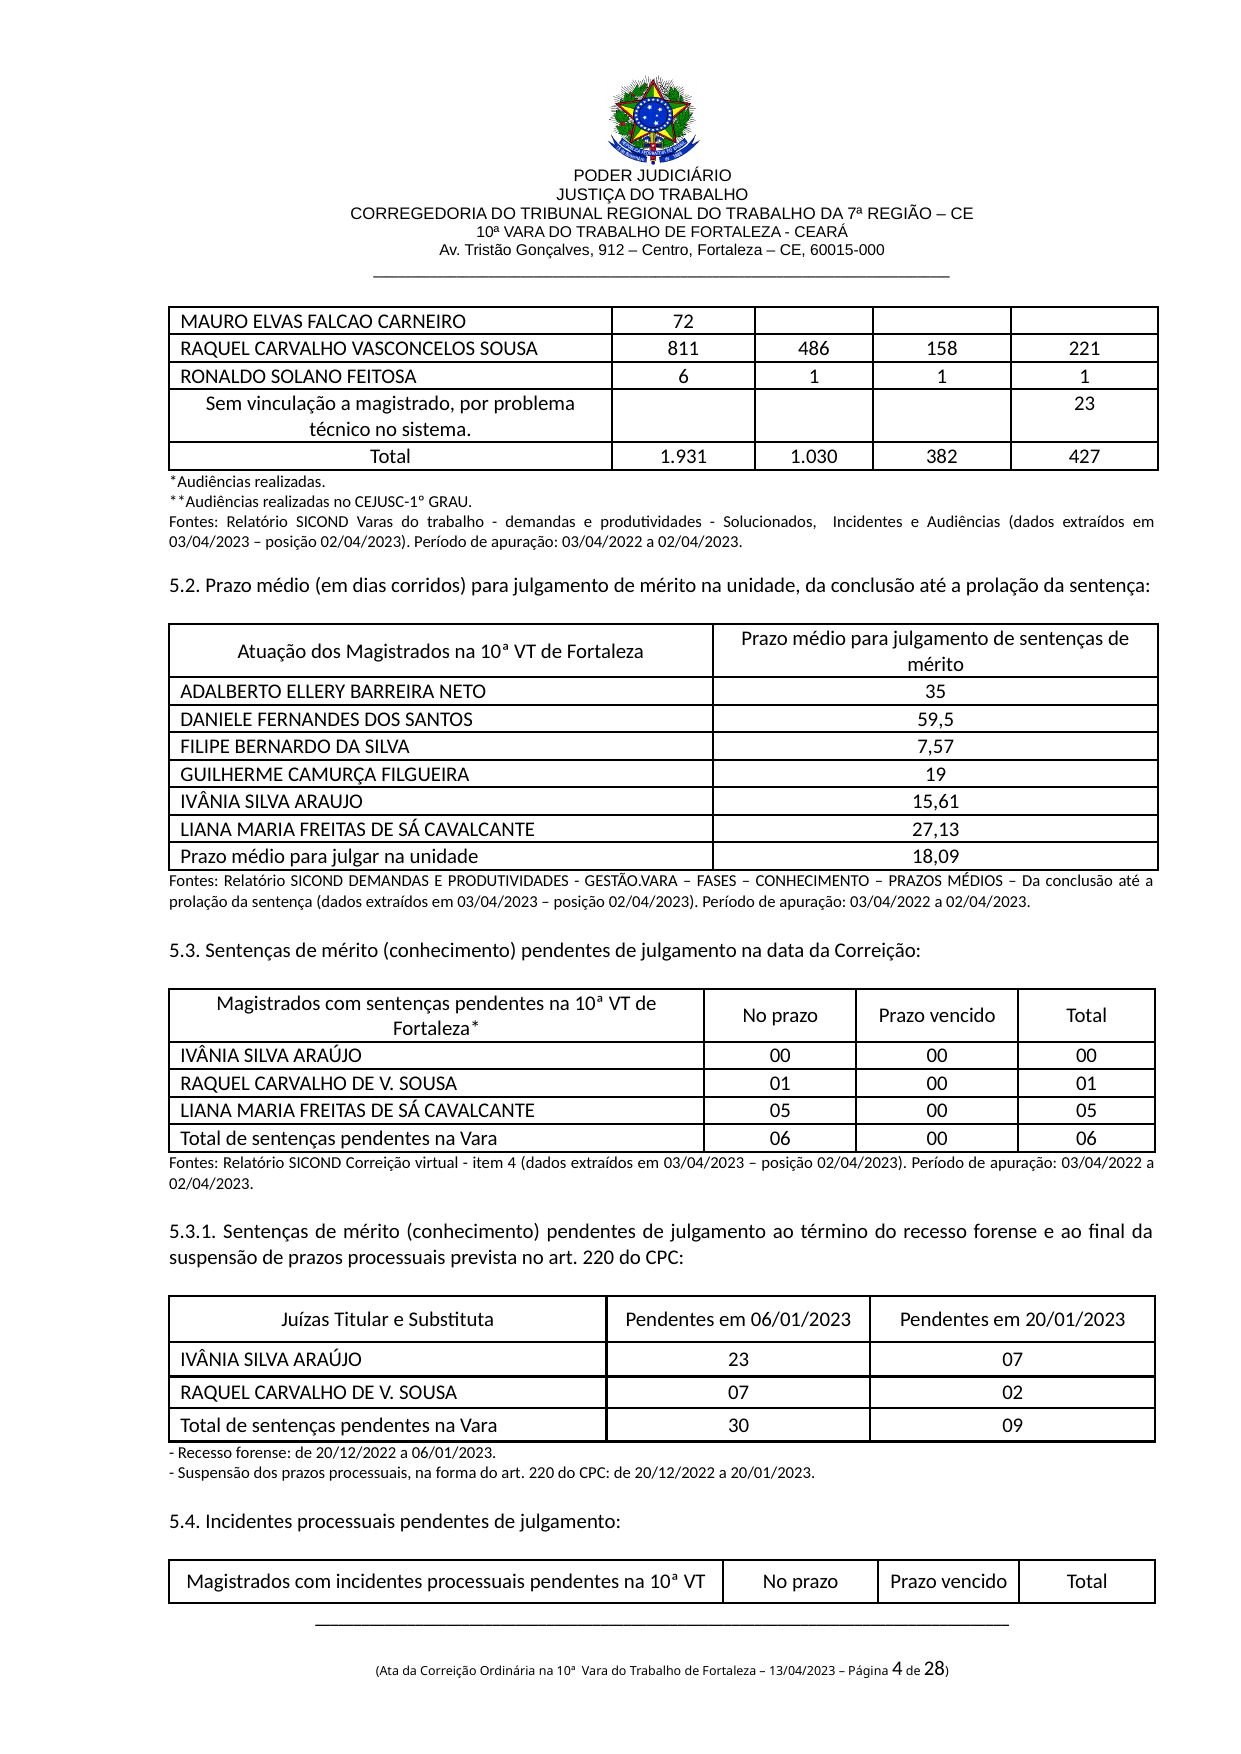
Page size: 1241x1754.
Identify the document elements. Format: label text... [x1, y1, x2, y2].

table_cell Total de sentenças pendentes na Vara [170, 1409, 605, 1440]
table_cell IVÂNIA SILVA ARAÚJO [170, 1343, 605, 1375]
table_header No prazo [724, 1561, 877, 1602]
table_cell 23 [1012, 390, 1157, 441]
table_cell 01 [705, 1070, 855, 1096]
subtitle **Audiências realizadas no CEJUSC-1º GRAU. [169, 491, 1155, 511]
table_cell 07 [871, 1343, 1154, 1375]
table_header Magistrados com sentenças pendentes na 10ª VT de Fortaleza* [170, 990, 703, 1041]
table_cell DANIELE FERNANDES DOS SANTOS [170, 706, 712, 731]
table_cell RAQUEL CARVALHO DE V. SOUSA [170, 1378, 605, 1407]
table_cell 1 [874, 363, 1010, 388]
table_cell RONALDO SOLANO FEITOSA [170, 363, 611, 388]
subtitle - Recesso forense: de 20/12/2022 a 06/01/2023. [169, 1443, 1155, 1463]
table_cell 35 [714, 678, 1157, 704]
subtitle Fontes: Relatório SICOND DEMANDAS E PRODUTIVIDADES - GESTÃO.VARA – FASES – CONHECIMENTO – PRAZOS MÉDIOS – Da conclusão até a prolação da sentença (dados extraídos em 03/04/2023 – posição 02/04/2023). Período de apuração: 03/04/2022 a 02/04/2023. [169, 871, 1155, 911]
table_cell RAQUEL CARVALHO VASCONCELOS SOUSA [170, 335, 611, 361]
table_cell 30 [608, 1409, 869, 1440]
table_cell 00 [857, 1043, 1017, 1068]
table_cell [756, 308, 872, 333]
table_cell 00 [857, 1098, 1017, 1123]
table_cell [613, 390, 754, 441]
table_header Total [1020, 1561, 1154, 1602]
table_cell 486 [756, 335, 872, 361]
table_cell 05 [1019, 1098, 1154, 1123]
table_header Juízas Titular e Substituta [170, 1297, 605, 1341]
table_cell 1 [1012, 363, 1157, 388]
table_cell [874, 308, 1010, 333]
table_cell 23 [608, 1343, 869, 1375]
table_cell ADALBERTO ELLERY BARREIRA NETO [170, 678, 712, 704]
table_cell 158 [874, 335, 1010, 361]
table_cell Sem vinculação a magistrado, por problema técnico no sistema. [170, 390, 611, 441]
table_cell IVÂNIA SILVA ARAUJO [170, 788, 712, 814]
subtitle 5.4. Incidentes processuais pendentes de julgamento: [169, 1508, 1155, 1534]
table_cell 59,5 [714, 706, 1157, 731]
table_cell FILIPE BERNARDO DA SILVA [170, 733, 712, 759]
table_cell 00 [705, 1043, 855, 1068]
table_cell 1 [756, 363, 872, 388]
table_cell GUILHERME CAMURÇA FILGUEIRA [170, 761, 712, 786]
picture [603, 73, 702, 166]
table_cell LIANA MARIA FREITAS DE SÁ CAVALCANTE [170, 1098, 703, 1123]
table_cell 07 [608, 1378, 869, 1407]
table_header Prazo vencido [857, 990, 1017, 1041]
table_cell 811 [613, 335, 754, 361]
table_cell 382 [874, 443, 1010, 469]
table_cell [874, 390, 1010, 441]
table_cell 19 [714, 761, 1157, 786]
table_header Magistrados com incidentes processuais pendentes na 10ª VT [170, 1561, 722, 1602]
table_cell 15,61 [714, 788, 1157, 814]
table_cell 1.030 [756, 443, 872, 469]
table_cell Total de sentenças pendentes na Vara [170, 1125, 703, 1151]
table_cell 05 [705, 1098, 855, 1123]
table_cell 01 [1019, 1070, 1154, 1096]
subtitle 5.3.1. Sentenças de mérito (conhecimento) pendentes de julgamento ao término do recesso forense e ao final da suspensão de prazos processuais prevista no art. 220 do CPC: [169, 1219, 1155, 1269]
table_header Pendentes em 20/01/2023 [871, 1297, 1154, 1341]
table_cell 427 [1012, 443, 1157, 469]
subtitle 5.3. Sentenças de mérito (conhecimento) pendentes de julgamento na data da Correição: [169, 937, 1155, 962]
subtitle - Suspensão dos prazos processuais, na forma do art. 220 do CPC: de 20/12/2022 a 20/01/2023. [169, 1463, 1155, 1483]
table_cell 6 [613, 363, 754, 388]
table_cell IVÂNIA SILVA ARAÚJO [170, 1043, 703, 1068]
subtitle Fontes: Relatório SICOND Varas do trabalho - demandas e produtividades - Solucionados, Incidentes e Audiências (dados extraídos em 03/04/2023 – posição 02/04/2023). Período de apuração: 03/04/2022 a 02/04/2023. [169, 511, 1155, 552]
table_header Atuação dos Magistrados na 10ª VT de Fortaleza [170, 625, 712, 676]
table_header Total [1019, 990, 1154, 1041]
table_cell 09 [871, 1409, 1154, 1440]
table_header Prazo vencido [879, 1561, 1018, 1602]
table_cell 06 [705, 1125, 855, 1151]
table_cell RAQUEL CARVALHO DE V. SOUSA [170, 1070, 703, 1096]
table_cell Prazo médio para julgar na unidade [170, 843, 712, 869]
table_header Prazo médio para julgamento de sentenças de mérito [714, 625, 1157, 676]
table_cell 72 [613, 308, 754, 333]
subtitle 5.2. Prazo médio (em dias corridos) para julgamento de mérito na unidade, da conclusão até a prolação da sentença: [169, 572, 1155, 598]
table_cell 06 [1019, 1125, 1154, 1151]
table_cell 18,09 [714, 843, 1157, 869]
table_cell 7,57 [714, 733, 1157, 759]
table_cell [1012, 308, 1157, 333]
table_cell 221 [1012, 335, 1157, 361]
table_cell Total [170, 443, 611, 469]
table_cell 02 [871, 1378, 1154, 1407]
table_header No prazo [705, 990, 855, 1041]
table_cell 00 [1019, 1043, 1154, 1068]
table_cell 1.931 [613, 443, 754, 469]
table_cell 00 [857, 1070, 1017, 1096]
table_cell LIANA MARIA FREITAS DE SÁ CAVALCANTE [170, 816, 712, 841]
subtitle *Audiências realizadas. [169, 471, 1155, 491]
table_cell 00 [857, 1125, 1017, 1151]
table_cell MAURO ELVAS FALCAO CARNEIRO [170, 308, 611, 333]
table_cell [756, 390, 872, 441]
subtitle Fontes: Relatório SICOND Correição virtual - item 4 (dados extraídos em 03/04/2023 – posição 02/04/2023). Período de apuração: 03/04/2022 a 02/04/2023. [169, 1153, 1155, 1193]
table_header Pendentes em 06/01/2023 [608, 1297, 869, 1341]
table_cell 27,13 [714, 816, 1157, 841]
